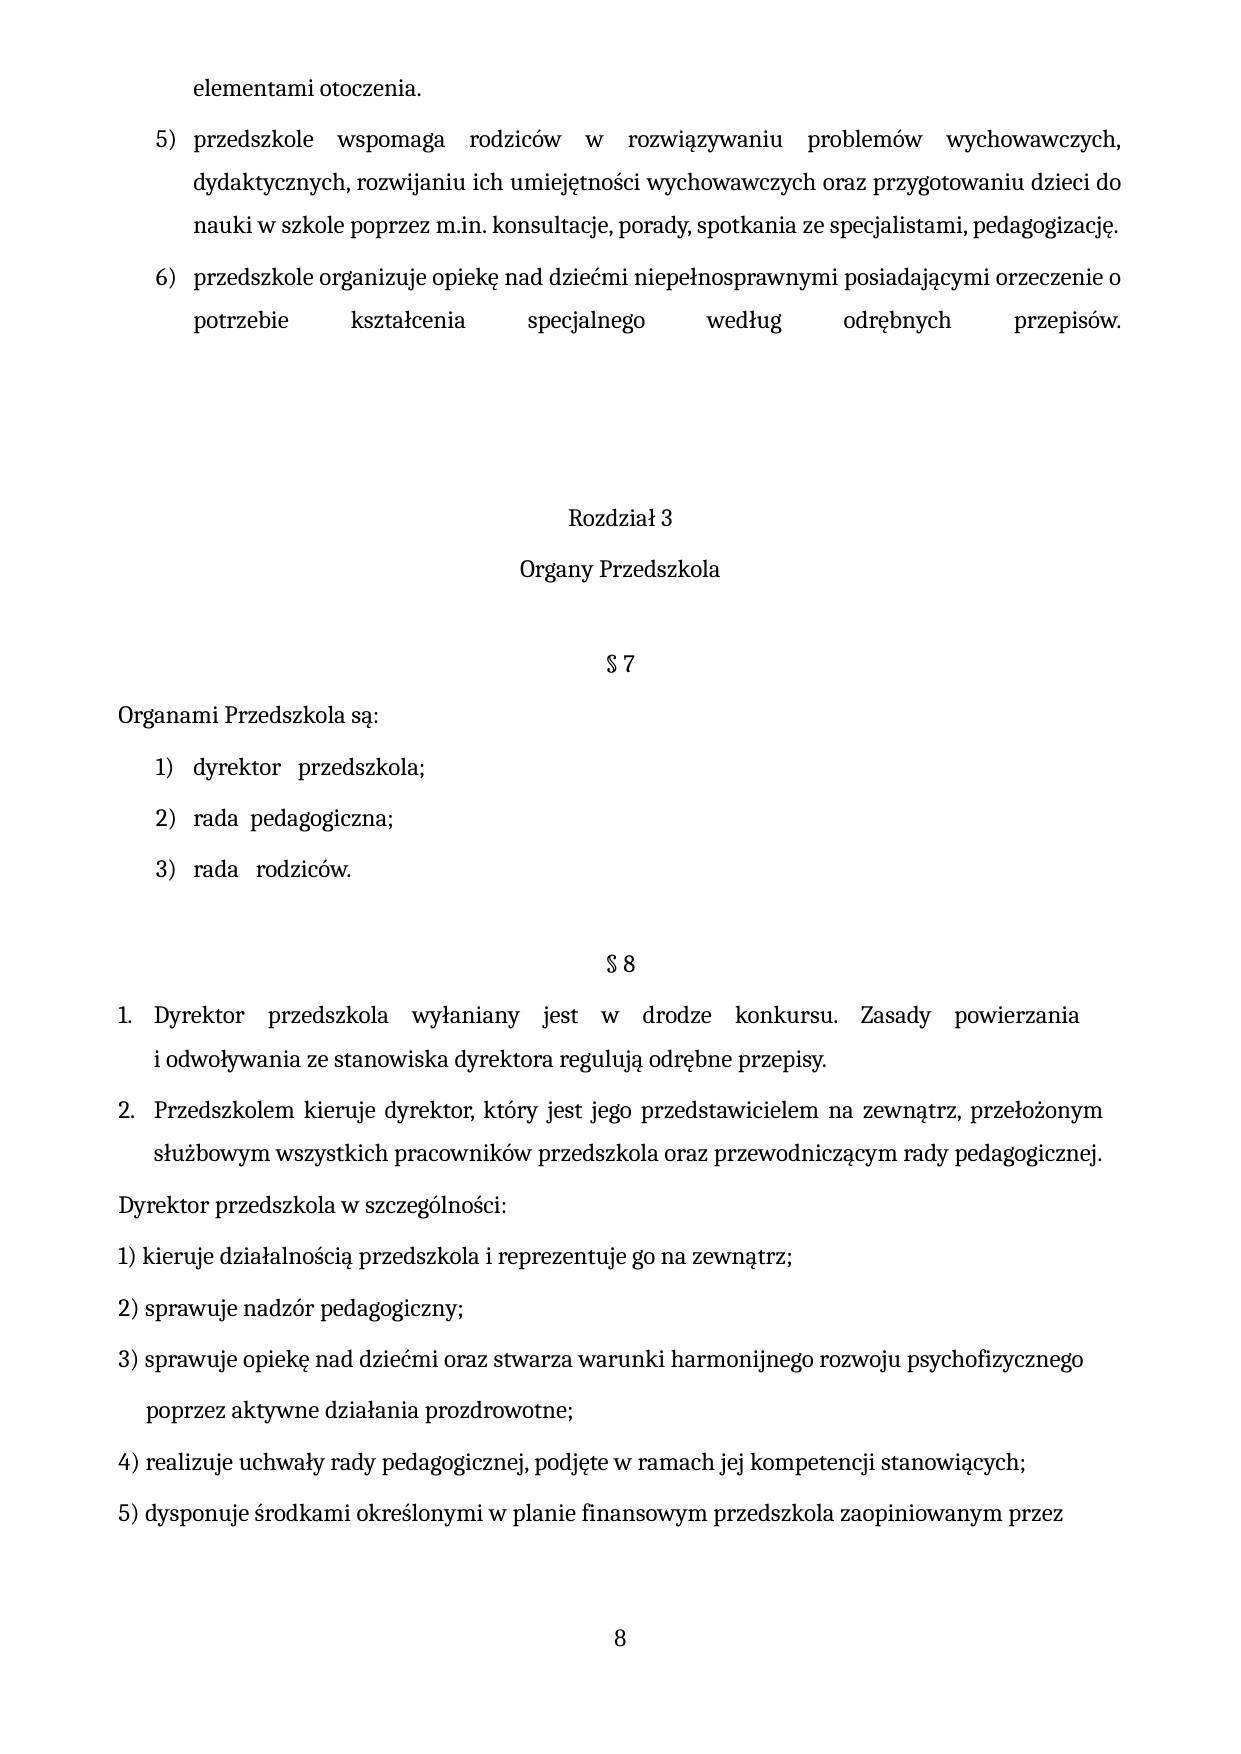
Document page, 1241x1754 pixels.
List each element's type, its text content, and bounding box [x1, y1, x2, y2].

text § 7 [118, 649, 1122, 678]
list rada pedagogiczna; [156, 804, 1122, 833]
text 5) dysponuje środkami określonymi w planie finansowym przedszkola zaopiniowanym przez [118, 1499, 1122, 1528]
text 4) realizuje uchwały rady pedagogicznej, podjęte w ramach jej kompetencji stanowiących; [118, 1448, 1122, 1477]
text poprzez aktywne działania prozdrowotne; [118, 1396, 1122, 1425]
text Rozdział 3 [118, 503, 1122, 532]
list rada rodziców. [156, 855, 1122, 884]
text 3) sprawuje opiekę nad dziećmi oraz stwarza warunki harmonijnego rozwoju psychofizycznego [118, 1345, 1122, 1374]
text Dyrektor przedszkola w szczególności: [118, 1191, 1122, 1219]
text Organy Przedszkola [118, 555, 1122, 584]
text § 8 [118, 907, 1122, 979]
list Przedszkolem kieruje dyrektor, który jest jego przedstawicielem na zewnątrz, przełożonym służbowym wszystkich pracowników przedszkola oraz przewodniczącym rady pedagogicznej. [118, 1096, 1104, 1168]
list dyrektor przedszkola; [156, 752, 1122, 781]
text 1) kieruje działalnością przedszkola i reprezentuje go na zewnątrz; [118, 1242, 1122, 1271]
list Dyrektor przedszkola wyłaniany jest w drodze konkursu. Zasady powierzania i odwoływania ze stanowiska dyrektora regulują odrębne przepisy. [118, 1001, 1104, 1073]
text 2) sprawuje nadzór pedagogiczny; [118, 1293, 1122, 1322]
list przedszkole wspomaga rodziców w rozwiązywaniu problemów wychowawczych, dydaktycznych, rozwijaniu ich umiejętności wychowawczych oraz przygotowaniu dzieci do nauki w szkole poprzez m.in. konsultacje, porady, spotkania ze specjalistami, pedagogizację. [156, 125, 1122, 240]
list przedszkole organizuje opiekę nad dziećmi niepełnosprawnymi posiadającymi orzeczenie o potrzebie kształcenia specjalnego według odrębnych przepisów. [156, 263, 1122, 378]
text Organami Przedszkola są: [118, 701, 1122, 730]
list elementami otoczenia. [156, 74, 1122, 102]
